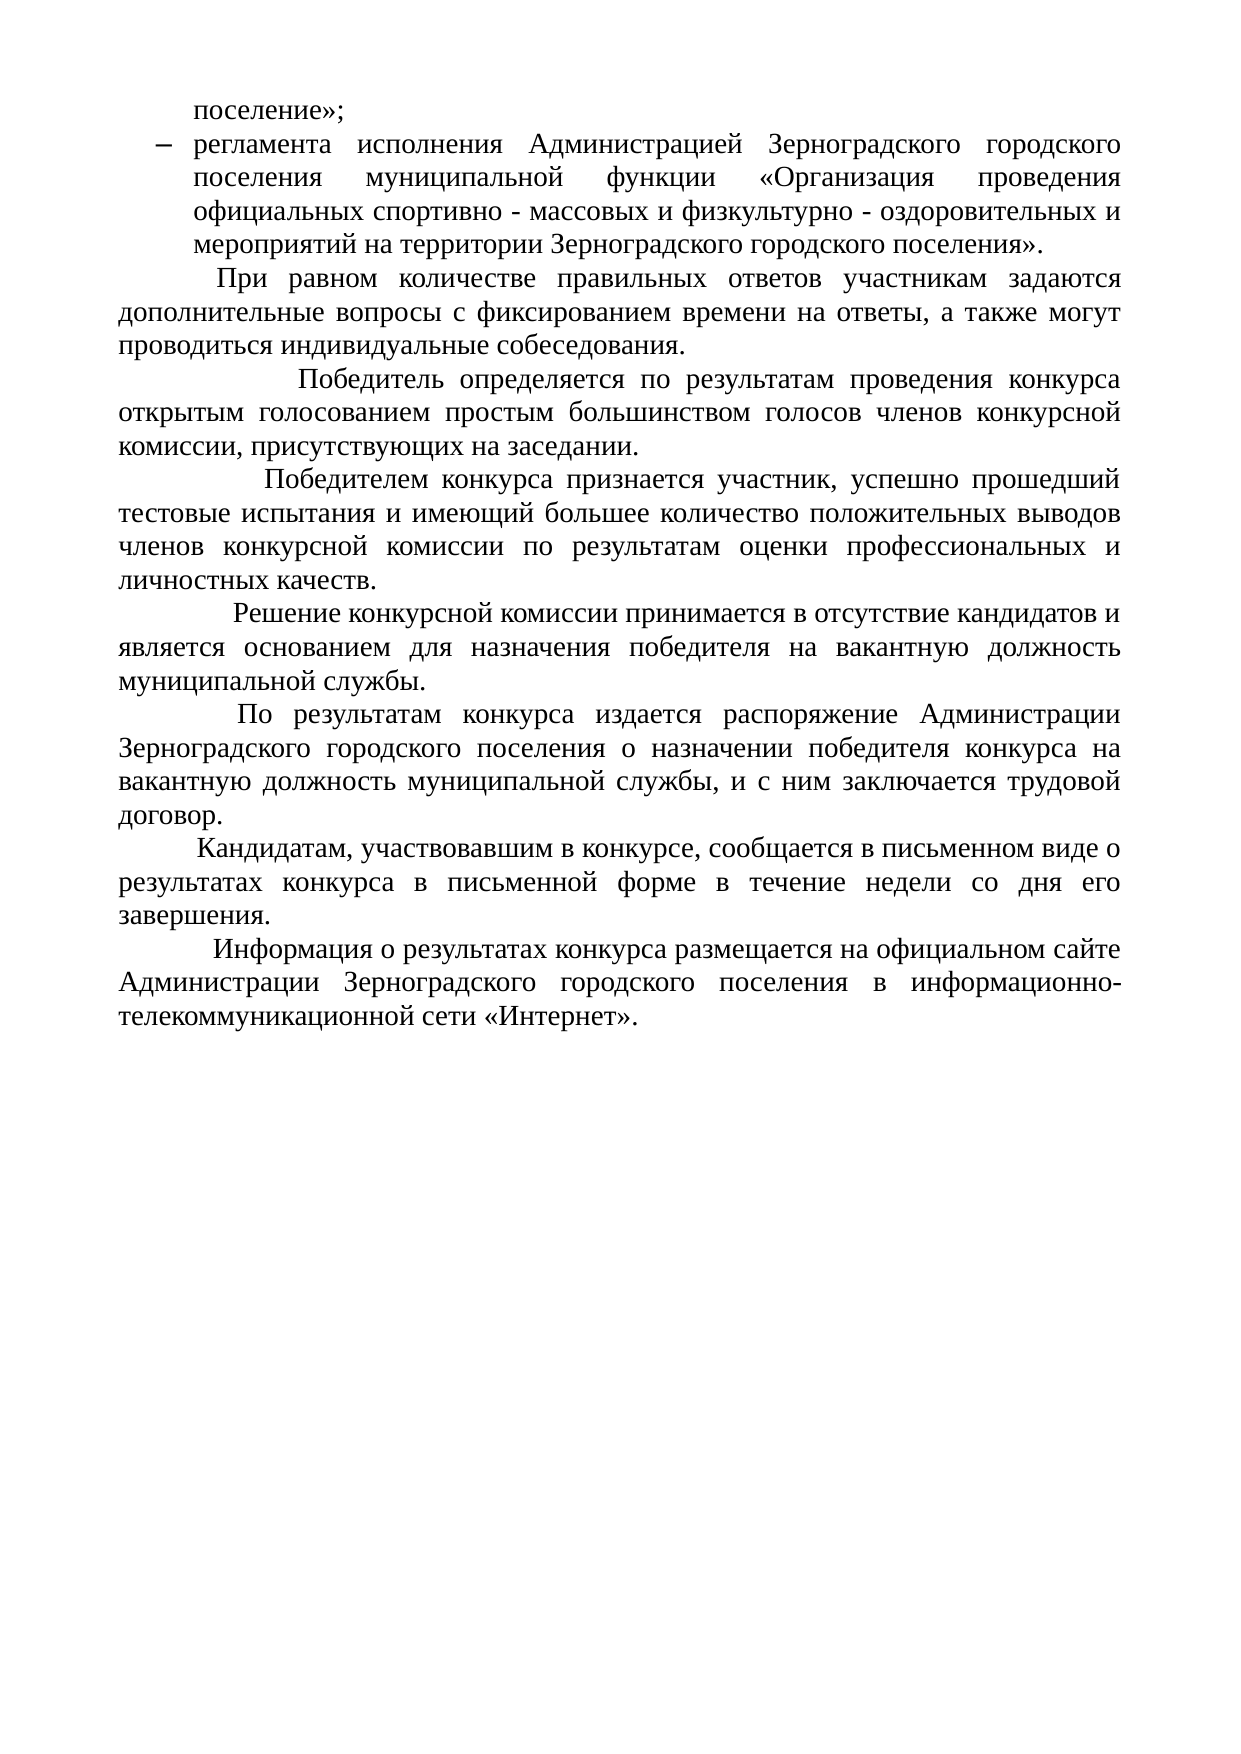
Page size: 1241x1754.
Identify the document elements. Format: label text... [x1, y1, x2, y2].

list регламента исполнения Администрацией Зерноградского городского поселения муниципальной функции «Организация проведения официальных спортивно - массовых и физкультурно - оздоровительных и мероприятий на территории Зерноградского городского поселения». [156, 126, 1122, 260]
text Информация о результатах конкурса размещается на официальном сайте Администрации Зерноградского городского поселения в информационно-телекоммуникационной сети «Интернет». [118, 931, 1122, 1032]
text Победитель определяется по результатам проведения конкурса открытым голосованием простым большинством голосов членов конкурсной комиссии, присутствующих на заседании. [118, 361, 1122, 461]
text По результатам конкурса издается распоряжение Администрации Зерноградского городского поселения о назначении победителя конкурса на вакантную должность муниципальной службы, и с ним заключается трудовой договор. [118, 696, 1122, 830]
list поселение»; [156, 92, 1122, 126]
text При равном количестве правильных ответов участникам задаются дополнительные вопросы с фиксированием времени на ответы, а также могут проводиться индивидуальные собеседования. [118, 260, 1122, 361]
text Кандидатам, участвовавшим в конкурсе, сообщается в письменном виде о результатах конкурса в письменной форме в течение недели со дня его завершения. [118, 830, 1122, 931]
text Победителем конкурса признается участник, успешно прошедший тестовые испытания и имеющий большее количество положительных выводов членов конкурсной комиссии по результатам оценки профессиональных и личностных качеств. [118, 461, 1122, 596]
text Решение конкурсной комиссии принимается в отсутствие кандидатов и является основанием для назначения победителя на вакантную должность муниципальной службы. [118, 596, 1122, 696]
